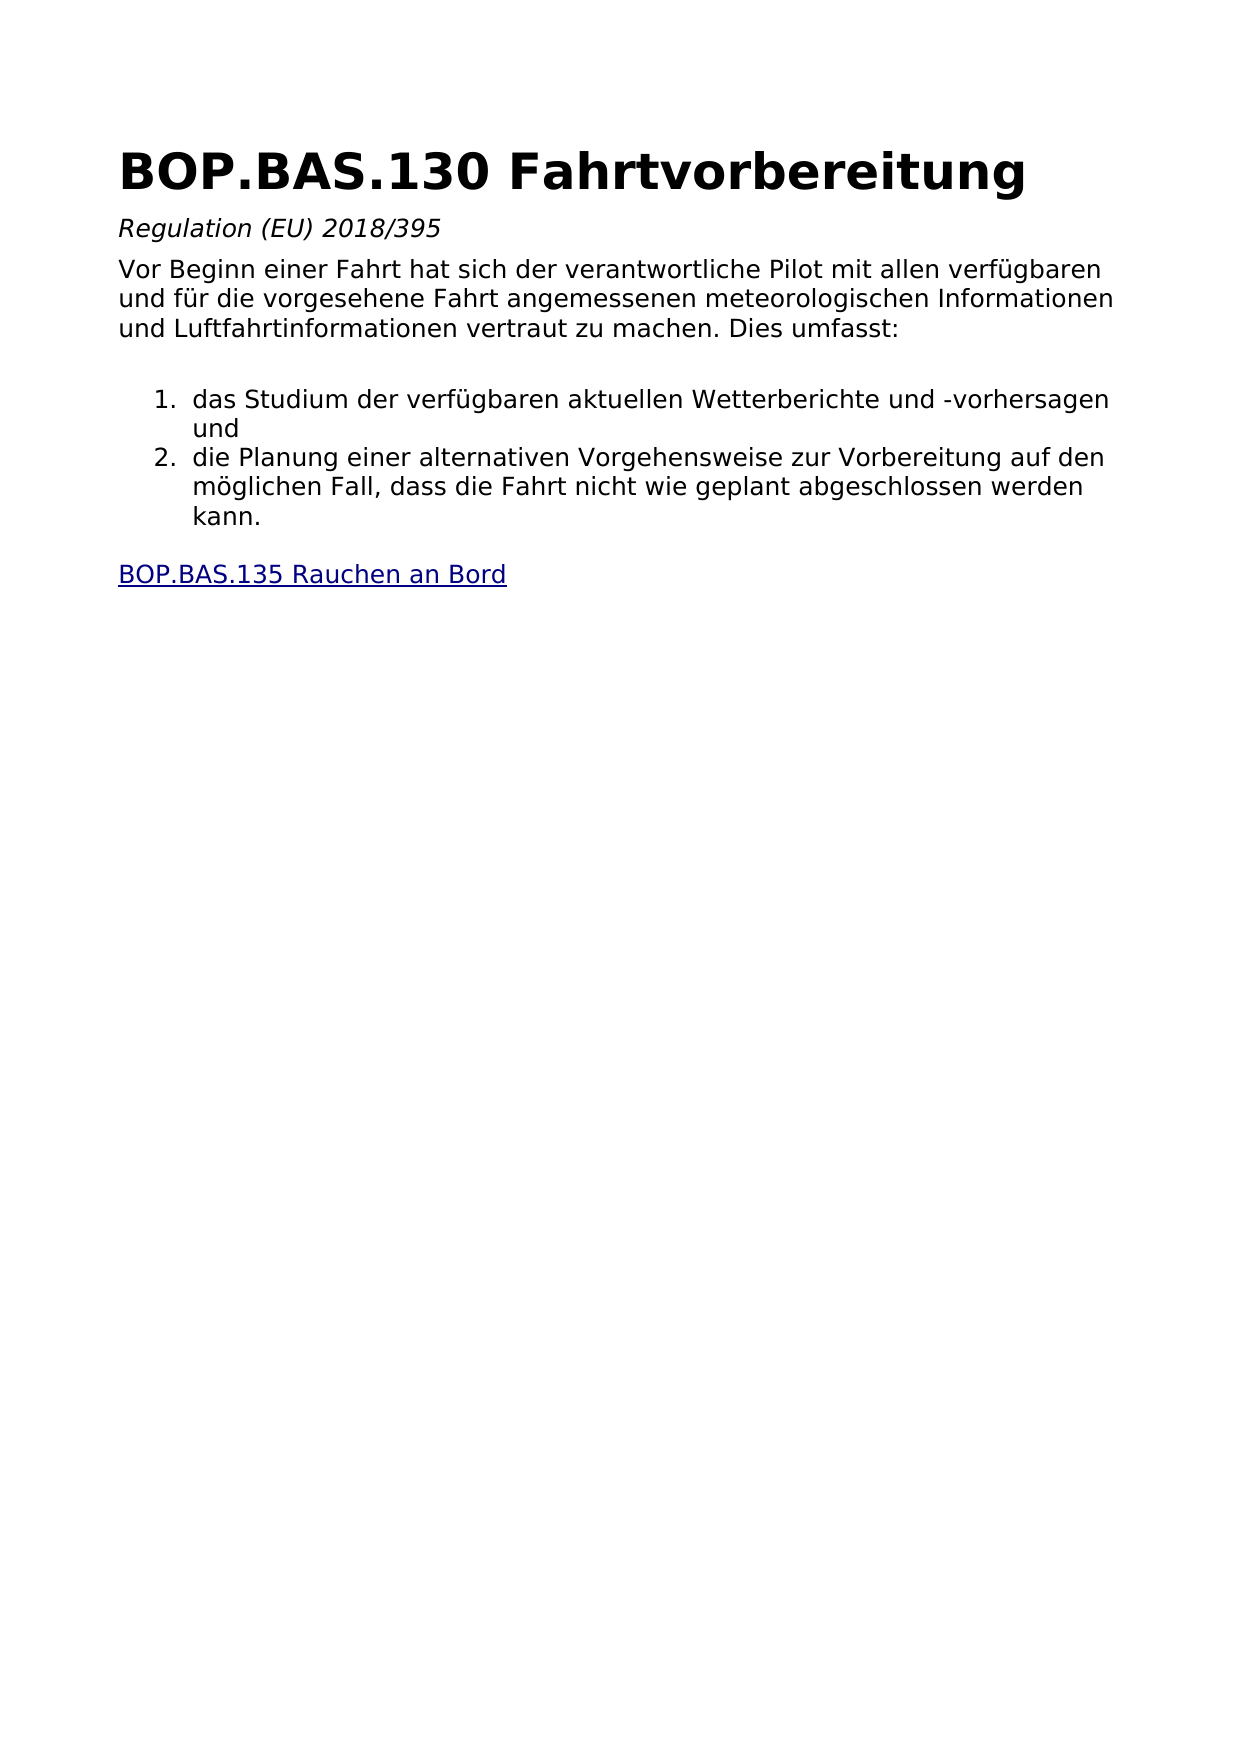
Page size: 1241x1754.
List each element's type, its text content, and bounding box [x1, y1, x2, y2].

list die Planung einer alternativen Vorgehensweise zur Vorbereitung auf den möglichen Fall, dass die Fahrt nicht wie geplant abgeschlossen werden kann. [177, 443, 1122, 531]
text Regulation (EU) 2018/395 [118, 214, 1122, 243]
list das Studium der verfügbaren aktuellen Wetterberichte und -vorhersagen und [177, 385, 1122, 443]
text BOP.BAS.135 Rauchen an Bord [118, 560, 1122, 589]
subtitle BOP.BAS.130 Fahrtvorbereitung [118, 143, 1122, 201]
text Vor Beginn einer Fahrt hat sich der verantwortliche Pilot mit allen verfügbaren und für die vorgesehene Fahrt angemessenen meteorologischen Informationen und Luftfahrtinformationen vertraut zu machen. Dies umfasst: [118, 256, 1122, 343]
